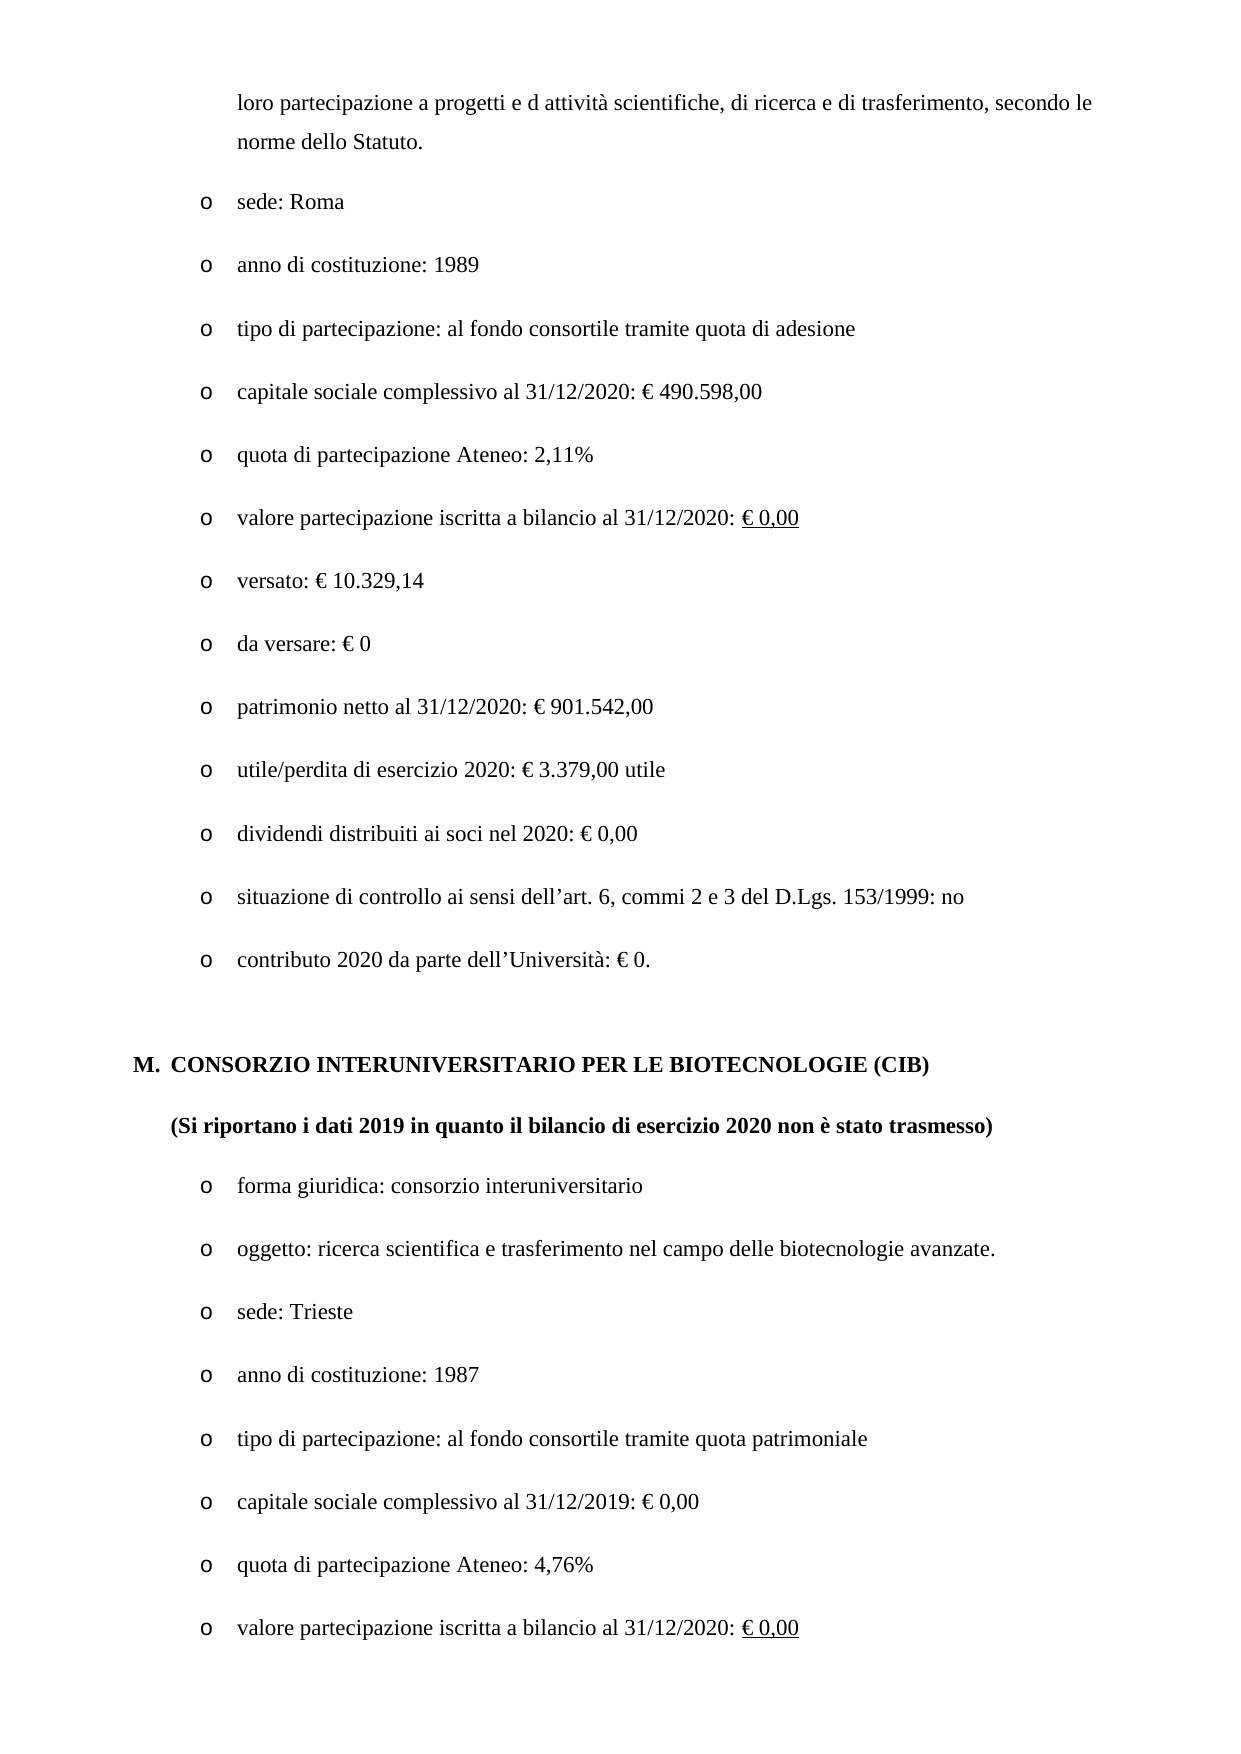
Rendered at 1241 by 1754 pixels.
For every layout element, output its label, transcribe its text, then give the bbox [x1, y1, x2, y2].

text (Si riportano i dati 2019 in quanto il bilancio di esercizio 2020 non è stato trasmesso) [170, 1112, 1122, 1138]
list CONSORZIO INTERUNIVERSITARIO PER LE BIOTECNOLOGIE (CIB) [133, 1051, 1122, 1078]
list tipo di partecipazione: al fondo consortile tramite quota patrimoniale [199, 1424, 1122, 1453]
list versato: € 10.329,14 [199, 567, 1122, 595]
list situazione di controllo ai sensi dell’art. 6, commi 2 e 3 del D.Lgs. 153/1999: no [199, 883, 1122, 911]
list utile/perdita di esercizio 2020: € 3.379,00 utile [199, 757, 1122, 785]
list da versare: € 0 [199, 630, 1122, 658]
list sede: Trieste [199, 1298, 1122, 1327]
list tipo di partecipazione: al fondo consortile tramite quota di adesione [199, 315, 1122, 343]
list forma giuridica: consorzio interuniversitario [199, 1172, 1122, 1200]
list capitale sociale complessivo al 31/12/2019: € 0,00 [199, 1488, 1122, 1516]
list quota di partecipazione Ateneo: 2,11% [199, 441, 1122, 469]
list anno di costituzione: 1989 [199, 252, 1122, 280]
list contributo 2020 da parte dell’Università: € 0. [199, 946, 1122, 974]
list loro partecipazione a progetti e d attività scientifiche, di ricerca e di trasferimento, secondo le norme dello Statuto. [199, 89, 1122, 154]
list sede: Roma [199, 188, 1122, 217]
list patrimonio netto al 31/12/2020: € 901.542,00 [199, 693, 1122, 722]
list anno di costituzione: 1987 [199, 1361, 1122, 1390]
list capitale sociale complessivo al 31/12/2020: € 490.598,00 [199, 378, 1122, 406]
list valore partecipazione iscritta a bilancio al 31/12/2020: € 0,00 [199, 504, 1122, 532]
list valore partecipazione iscritta a bilancio al 31/12/2020: € 0,00 [199, 1614, 1122, 1642]
list quota di partecipazione Ateneo: 4,76% [199, 1551, 1122, 1579]
list oggetto: ricerca scientifica e trasferimento nel campo delle biotecnologie avanzate. [199, 1235, 1122, 1263]
list dividendi distribuiti ai soci nel 2020: € 0,00 [199, 820, 1122, 848]
